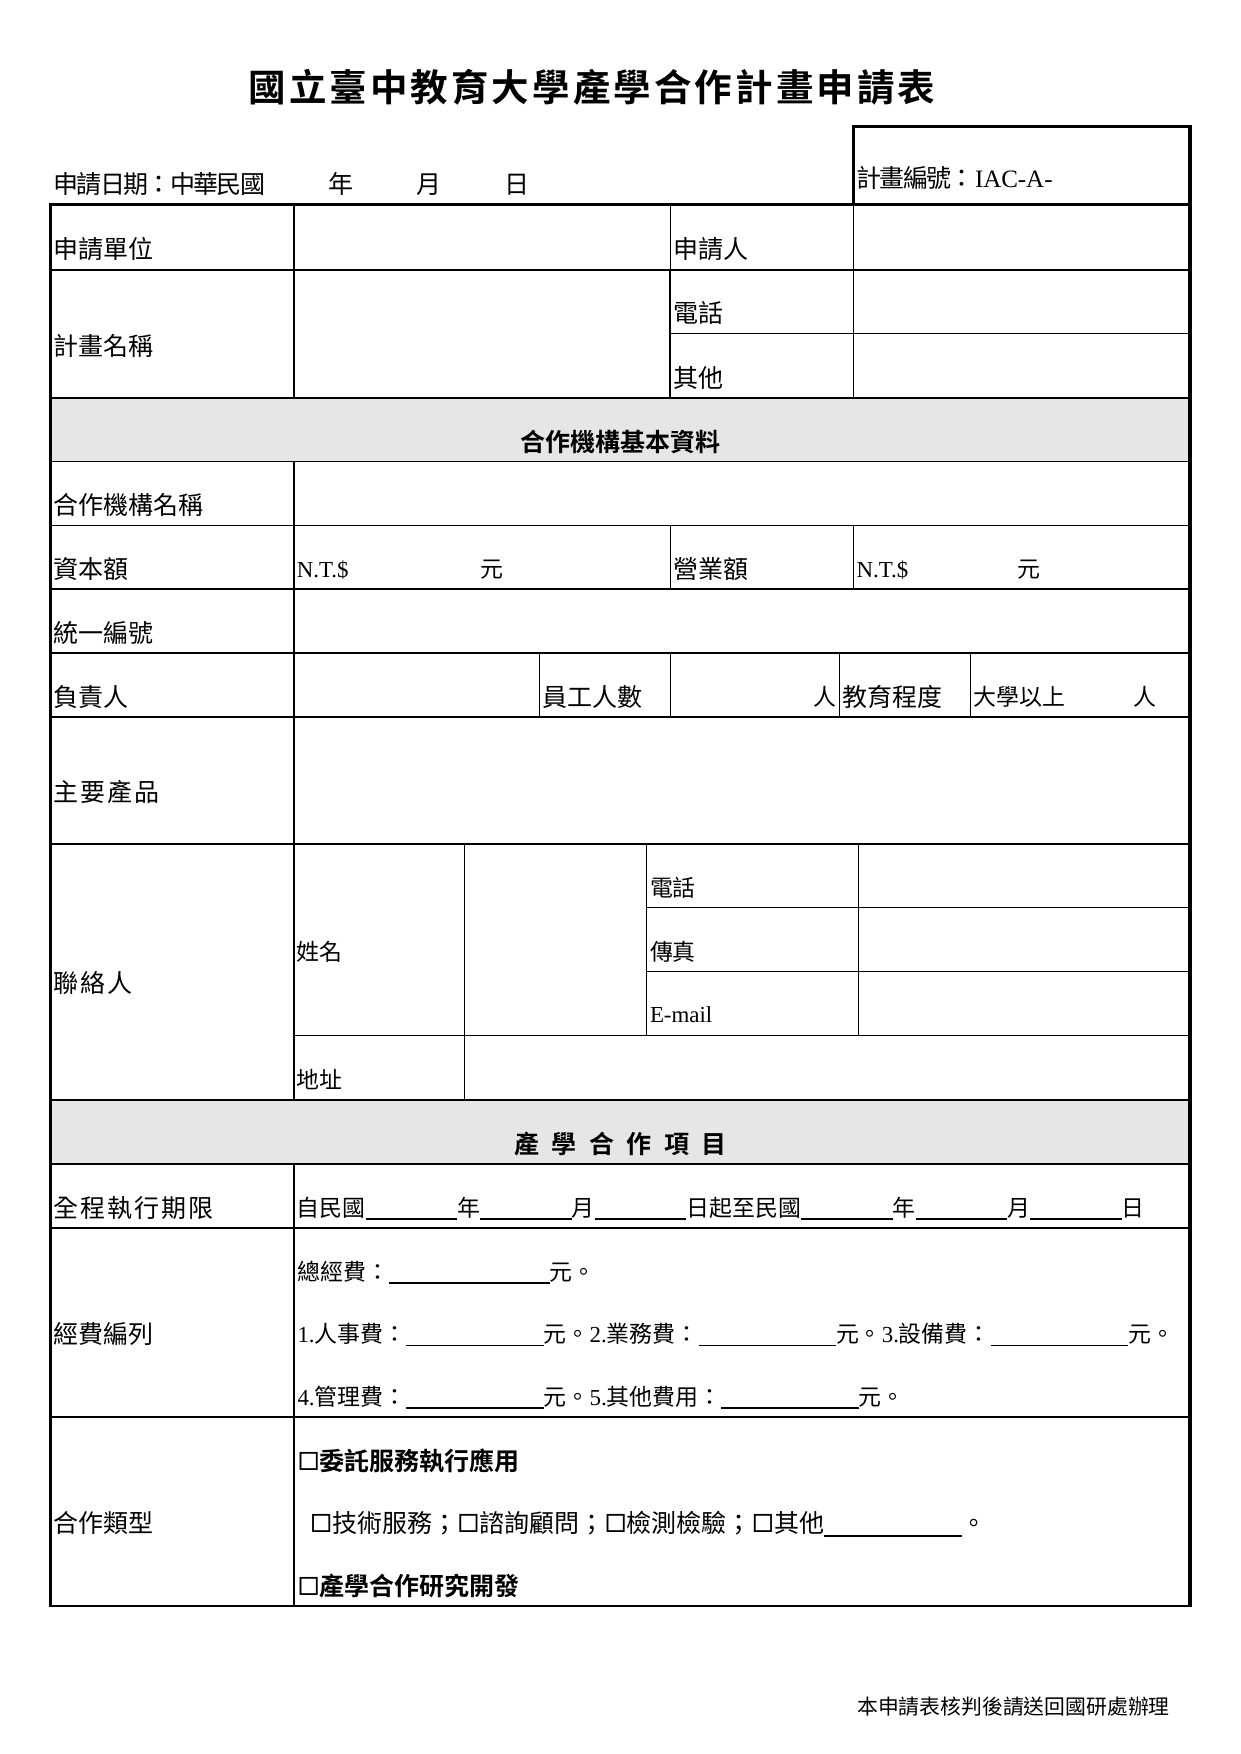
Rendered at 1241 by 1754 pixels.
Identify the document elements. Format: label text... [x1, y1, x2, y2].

table_cell [295, 590, 1188, 652]
table_cell 教育程度 [840, 654, 970, 716]
table_cell 申請單位 [52, 206, 293, 269]
table_cell 人 [671, 654, 839, 716]
table_cell 聯絡人 [52, 845, 293, 1099]
table_cell 統一編號 [52, 590, 293, 652]
table_cell [465, 1036, 1188, 1099]
table_cell [295, 462, 1188, 524]
table_cell 產 學 合 作 項 目 [52, 1101, 1188, 1163]
table_cell 全程執行期限 [52, 1165, 293, 1227]
table_cell N.T.$ 元 [295, 526, 670, 588]
table_cell [854, 206, 1188, 269]
table_cell 負責人 [52, 654, 293, 716]
table_header 計畫編號：IAC-A- [855, 128, 1188, 203]
table_cell 地址 [295, 1036, 464, 1099]
table_cell 委託服務執行應用 技術服務；諮詢顧問；檢測檢驗；其他 。 產學合作研究開發 [295, 1418, 1188, 1605]
table_cell 營業額 [671, 526, 853, 588]
table_cell 姓名 [295, 845, 464, 1035]
table_cell 合作機構基本資料 [52, 399, 1188, 461]
table_cell [859, 972, 1188, 1035]
table_cell 計畫名稱 [52, 271, 293, 397]
table_cell E-mail [647, 972, 858, 1035]
table_cell 申請人 [671, 206, 853, 269]
table_cell [295, 271, 669, 397]
table_cell [465, 845, 646, 1035]
table_cell 總經費： 元。 1.人事費： 元。2.業務費： 元。3.設備費： 元。 4.管理費： 元。5.其他費用： 元。 [295, 1229, 1188, 1416]
table_cell 經費編列 [52, 1229, 293, 1416]
table_cell 主要產品 [52, 718, 293, 843]
table_cell 合作機構名稱 [52, 462, 293, 524]
table_cell N.T.$ 元 [854, 526, 1188, 588]
table_cell 資本額 [52, 526, 293, 588]
table_cell 合作類型 [52, 1418, 293, 1605]
table_cell [295, 654, 539, 716]
table_cell [859, 845, 1188, 907]
table_cell [295, 718, 1188, 843]
table_cell 大學以上 人 [971, 654, 1188, 716]
text 國立臺中教育大學產學合作計畫申請表 [15, 44, 1169, 106]
table_cell 其他 [671, 334, 853, 397]
table_cell [859, 908, 1188, 971]
table_cell [295, 206, 670, 269]
table_cell 電話 [671, 271, 853, 333]
table_header 申請日期：中華民國 年 月 日 [50, 125, 852, 203]
table_cell 員工人數 [540, 654, 670, 716]
table_cell [854, 271, 1188, 333]
table_cell [854, 334, 1188, 397]
table_cell 傳真 [647, 908, 858, 971]
table_cell 自民國 年 月 日起至民國 年 月 日 [295, 1165, 1188, 1227]
table_cell 電話 [647, 845, 858, 907]
